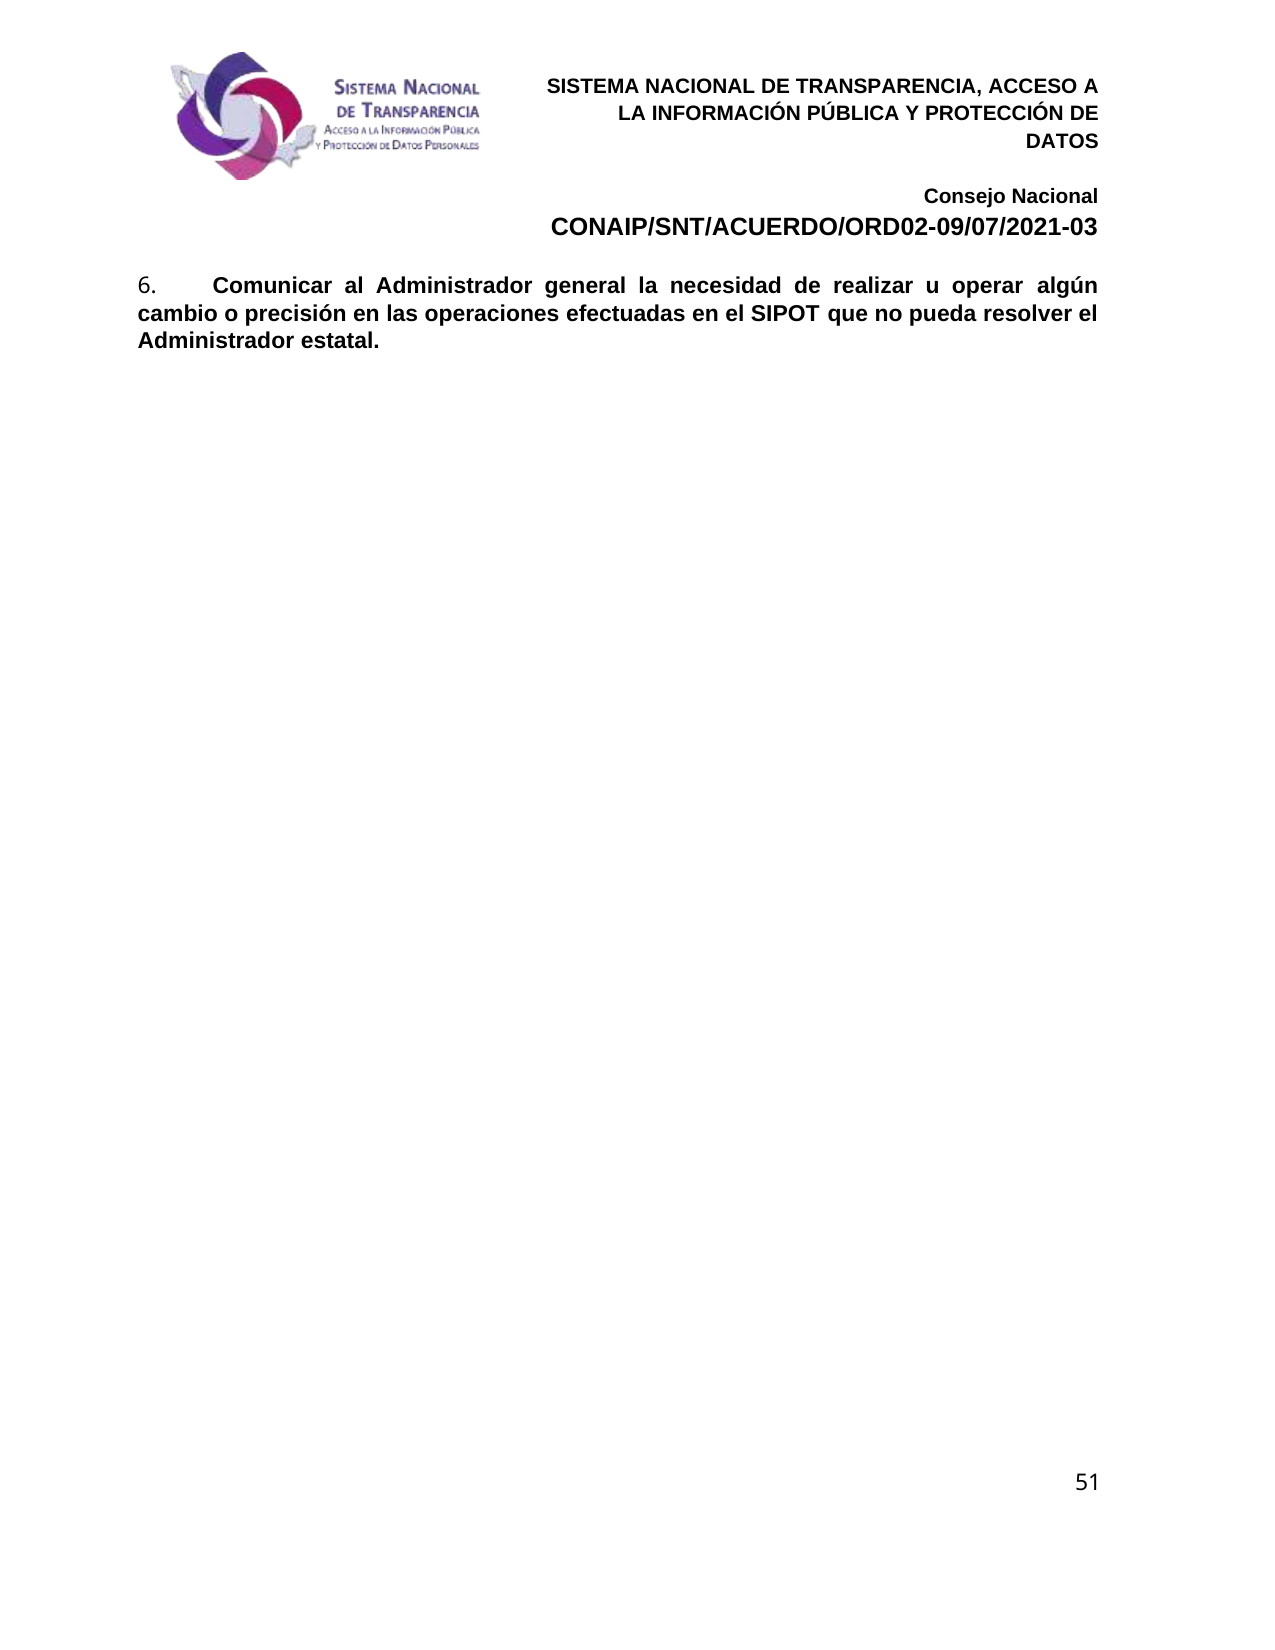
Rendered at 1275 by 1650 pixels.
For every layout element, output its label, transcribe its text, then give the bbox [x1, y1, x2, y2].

list Comunicar al Administrador general la necesidad de realizar u operar algún cambio o precisión en las operaciones efectuadas en el SIPOT que no pueda resolver el Administrador estatal. [137, 269, 1098, 353]
